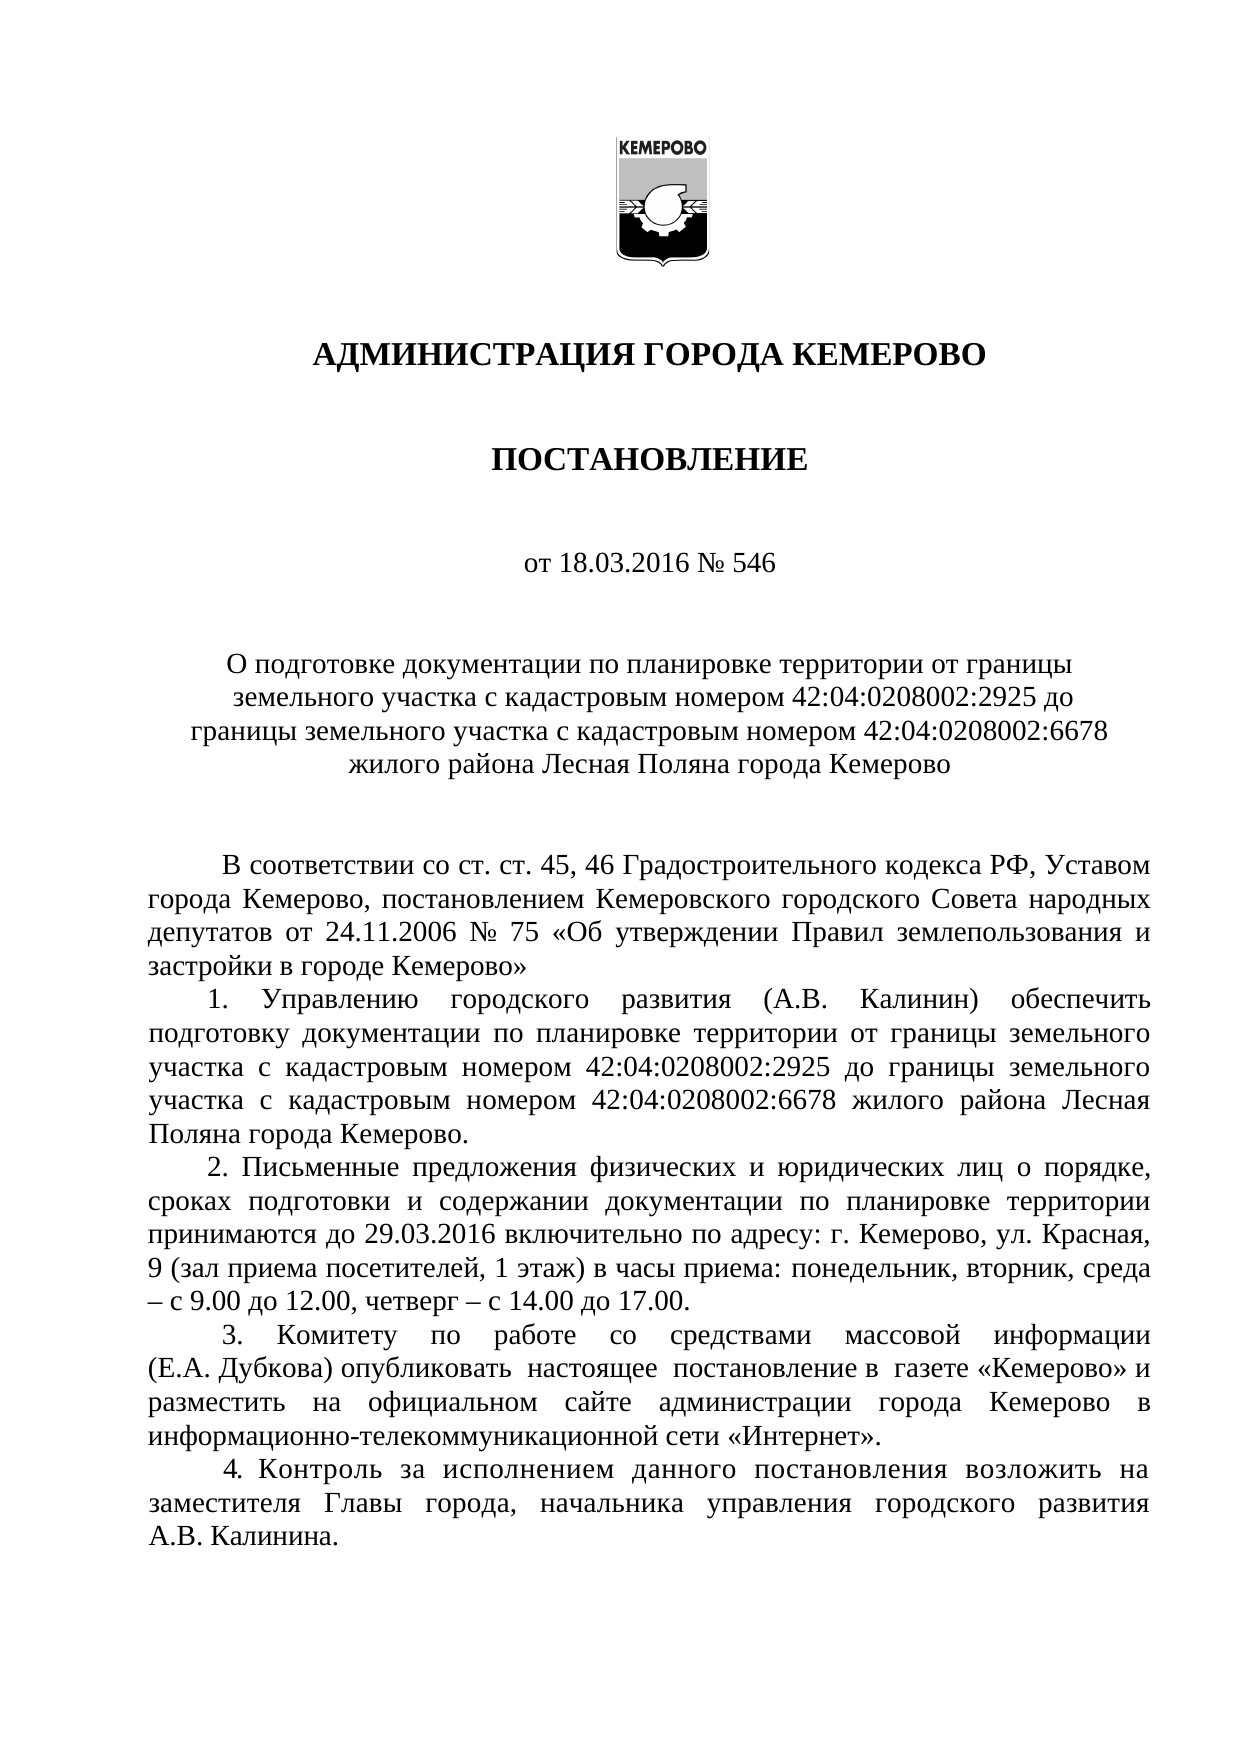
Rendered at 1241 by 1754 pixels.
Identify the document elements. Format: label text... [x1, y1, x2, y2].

text жилого района Лесная Поляна города Кемерово [148, 746, 1152, 780]
picture [616, 137, 710, 267]
text земельного участка с кадастровым номером 42:04:0208002:2925 до [148, 679, 1152, 713]
text 3. Комитету по работе со средствами массовой информации (Е.А. Дубкова) опубликовать настоящее постановление в газете «Кемерово» и разместить на официальном сайте администрации города Кемерово в информационно-телекоммуникационной сети «Интернет». [148, 1317, 1152, 1451]
text ПОСТАНОВЛЕНИЕ [148, 440, 1152, 478]
text О подготовке документации по планировке территории от границы [148, 646, 1152, 679]
text 4. Контроль за исполнением данного постановления возложить на заместителя Главы города, начальника управления городского развития А.В. Калинина. [148, 1451, 1152, 1552]
text 2. Письменные предложения физических и юридических лиц о порядке, сроках подготовки и содержании документации по планировке территории принимаются до 29.03.2016 включительно по адресу: г. Кемерово, ул. Красная, 9 (зал приема посетителей, 1 этаж) в часы приема: понедельник, вторник, среда – с 9.00 до 12.00, четверг – с 14.00 до 17.00. [148, 1149, 1152, 1317]
text границы земельного участка с кадастровым номером 42:04:0208002:6678 [148, 713, 1152, 746]
text 1. Управлению городского развития (А.В. Калинин) обеспечить подготовку документации по планировке территории от границы земельного участка с кадастровым номером 42:04:0208002:2925 до границы земельного участка с кадастровым номером 42:04:0208002:6678 жилого района Лесная Поляна города Кемерово. [148, 982, 1152, 1149]
text АДМИНИСТРАЦИЯ ГОРОДА КЕМЕРОВО [148, 334, 1152, 373]
text В соответствии со ст. ст. 45, 46 Градостроительного кодекса РФ, Уставом города Кемерово, постановлением Кемеровского городского Совета народных депутатов от 24.11.2006 № 75 «Об утверждении Правил землепользования и застройки в городе Кемерово» [148, 847, 1152, 982]
text от 18.03.2016 № 546 [148, 545, 1152, 579]
